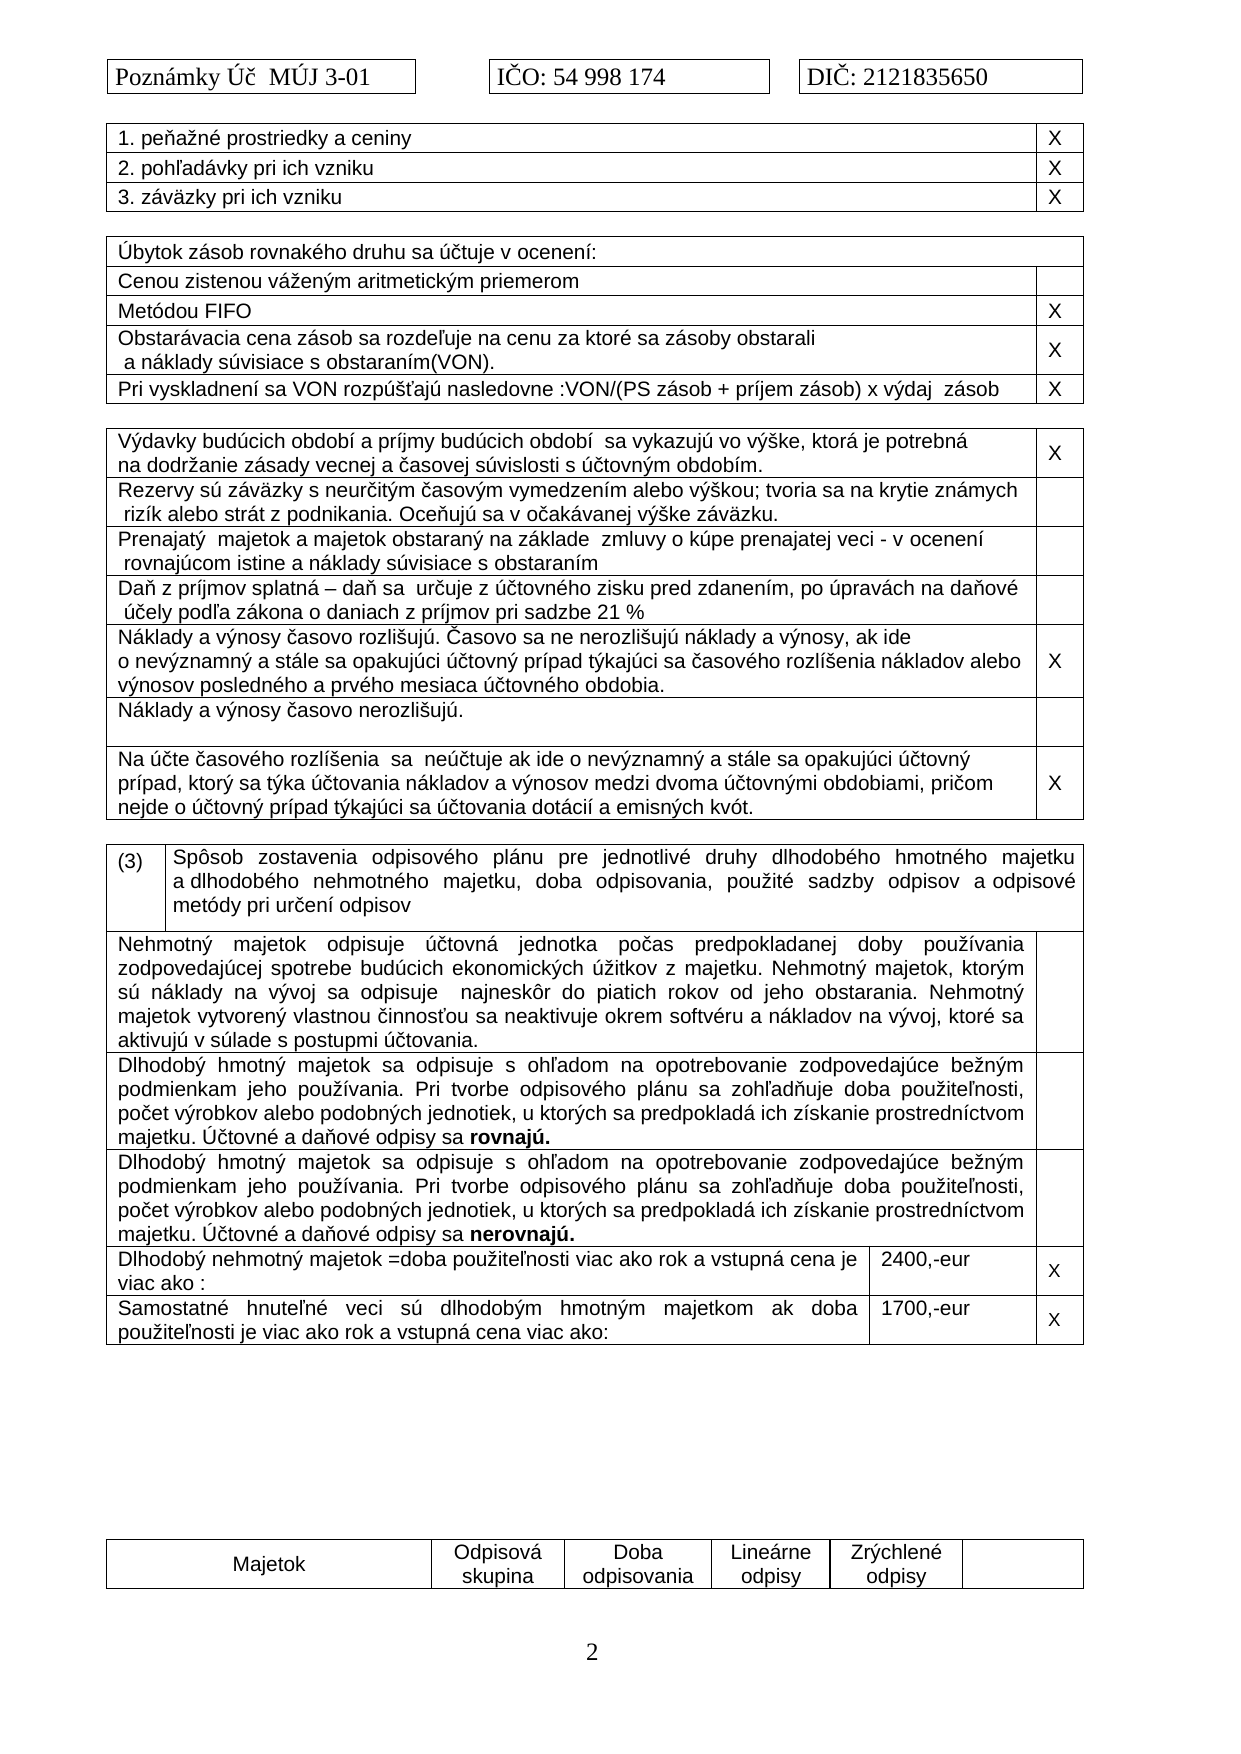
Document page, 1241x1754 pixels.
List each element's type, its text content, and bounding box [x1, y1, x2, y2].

table_cell X [1037, 625, 1083, 697]
table_cell 2. pohľadávky pri ich vzniku [107, 153, 1036, 182]
table_cell Pri vyskladnení sa VON rozpúšťajú nasledovne :VON/(PS zásob + príjem zásob) x výdaj zásob [107, 375, 1036, 403]
table_cell X [1037, 1247, 1083, 1294]
table_cell Na účte časového rozlíšenia sa neúčtuje ak ide o nevýznamný a stále sa opakujúci účtovný prípad, ktorý sa týka účtovania nákladov a výnosov medzi dvoma účtovnými obdobiami, pričom nejde o účtovný prípad týkajúci sa účtovania dotácií a emisných kvót. [107, 747, 1036, 819]
table_header Úbytok zásob rovnakého druhu sa účtuje v ocenení: [107, 237, 1083, 266]
table_cell X [1037, 747, 1083, 819]
table_header Doba odpisovania [565, 1540, 711, 1588]
table_cell X [1037, 183, 1083, 211]
table_cell 1700,-eur [870, 1296, 1036, 1343]
table_cell Obstarávacia cena zásob sa rozdeľuje na cenu za ktoré sa zásoby obstarali a náklady súvisiace s obstaraním(VON). [107, 326, 1036, 374]
table_cell [1037, 267, 1083, 295]
table_cell [1037, 527, 1083, 575]
table_cell [1037, 932, 1083, 1052]
table_cell X [1037, 153, 1083, 182]
table_cell [1037, 698, 1083, 746]
table_cell X [1037, 1296, 1083, 1343]
table_cell Dlhodobý hmotný majetok sa odpisuje s ohľadom na opotrebovanie zodpovedajúce bežným podmienkam jeho používania. Pri tvorbe odpisového plánu sa zohľadňuje doba použiteľnosti, počet výrobkov alebo podobných jednotiek, u ktorých sa predpokladá ich získanie prostredníctvom majetku. Účtovné a daňové odpisy sa rovnajú. [107, 1053, 1036, 1149]
table_header Lineárne odpisy [712, 1540, 829, 1588]
table_cell 2400,-eur [870, 1247, 1036, 1294]
table_header Odpisová skupina [432, 1540, 564, 1588]
table_cell [1037, 1150, 1083, 1246]
table_header X [1037, 429, 1083, 477]
table_cell X [1037, 326, 1083, 374]
table_cell X [1037, 375, 1083, 403]
table_cell [1037, 1053, 1083, 1149]
table_header Majetok [107, 1540, 431, 1588]
table_header Zrýchlené odpisy [831, 1540, 962, 1588]
table_cell Náklady a výnosy časovo nerozlišujú. [107, 698, 1036, 746]
table_cell Prenajatý majetok a majetok obstaraný na základe zmluvy o kúpe prenajatej veci - v ocenení rovnajúcom istine a náklady súvisiace s obstaraním [107, 527, 1036, 575]
table_cell Náklady a výnosy časovo rozlišujú. Časovo sa ne nerozlišujú náklady a výnosy, ak ide o nevýznamný a stále sa opakujúci účtovný prípad týkajúci sa časového rozlíšenia nákladov alebo výnosov posledného a prvého mesiaca účtovného obdobia. [107, 625, 1036, 697]
table_cell X [1037, 296, 1083, 325]
table_cell Dlhodobý nehmotný majetok =doba použiteľnosti viac ako rok a vstupná cena je viac ako : [107, 1247, 869, 1294]
table_cell Daň z príjmov splatná – daň sa určuje z účtovného zisku pred zdanením, po úpravách na daňové účely podľa zákona o daniach z príjmov pri sadzbe 21 % [107, 576, 1036, 624]
table_header Spôsob zostavenia odpisového plánu pre jednotlivé druhy dlhodobého hmotného majetku a dlhodobého nehmotného majetku, doba odpisovania, použité sadzby odpisov a odpisové metódy pri určení odpisov [166, 845, 1083, 931]
table_cell Rezervy sú záväzky s neurčitým časovým vymedzením alebo výškou; tvoria sa na krytie známych rizík alebo strát z podnikania. Oceňujú sa v očakávanej výške záväzku. [107, 478, 1036, 526]
table_header [107, 845, 165, 931]
table_header [963, 1540, 1083, 1588]
table_cell [1037, 576, 1083, 624]
table_cell 1. peňažné prostriedky a ceniny [107, 124, 1036, 152]
table_cell Nehmotný majetok odpisuje účtovná jednotka počas predpokladanej doby používania zodpovedajúcej spotrebe budúcich ekonomických úžitkov z majetku. Nehmotný majetok, ktorým sú náklady na vývoj sa odpisuje najneskôr do piatich rokov od jeho obstarania. Nehmotný majetok vytvorený vlastnou činnosťou sa neaktivuje okrem softvéru a nákladov na vývoj, ktoré sa aktivujú v súlade s postupmi účtovania. [107, 932, 1036, 1052]
table_cell Metódou FIFO [107, 296, 1036, 325]
table_cell 3. záväzky pri ich vzniku [107, 183, 1036, 211]
table_cell X [1037, 124, 1083, 152]
table_cell Cenou zistenou váženým aritmetickým priemerom [107, 267, 1036, 295]
table_cell Dlhodobý hmotný majetok sa odpisuje s ohľadom na opotrebovanie zodpovedajúce bežným podmienkam jeho používania. Pri tvorbe odpisového plánu sa zohľadňuje doba použiteľnosti, počet výrobkov alebo podobných jednotiek, u ktorých sa predpokladá ich získanie prostredníctvom majetku. Účtovné a daňové odpisy sa nerovnajú. [107, 1150, 1036, 1246]
table_cell [1037, 478, 1083, 526]
table_cell Samostatné hnuteľné veci sú dlhodobým hmotným majetkom ak doba použiteľnosti je viac ako rok a vstupná cena viac ako: [107, 1296, 869, 1343]
table_header Výdavky budúcich období a príjmy budúcich období sa vykazujú vo výške, ktorá je potrebná na dodržanie zásady vecnej a časovej súvislosti s účtovným obdobím. [107, 429, 1036, 477]
